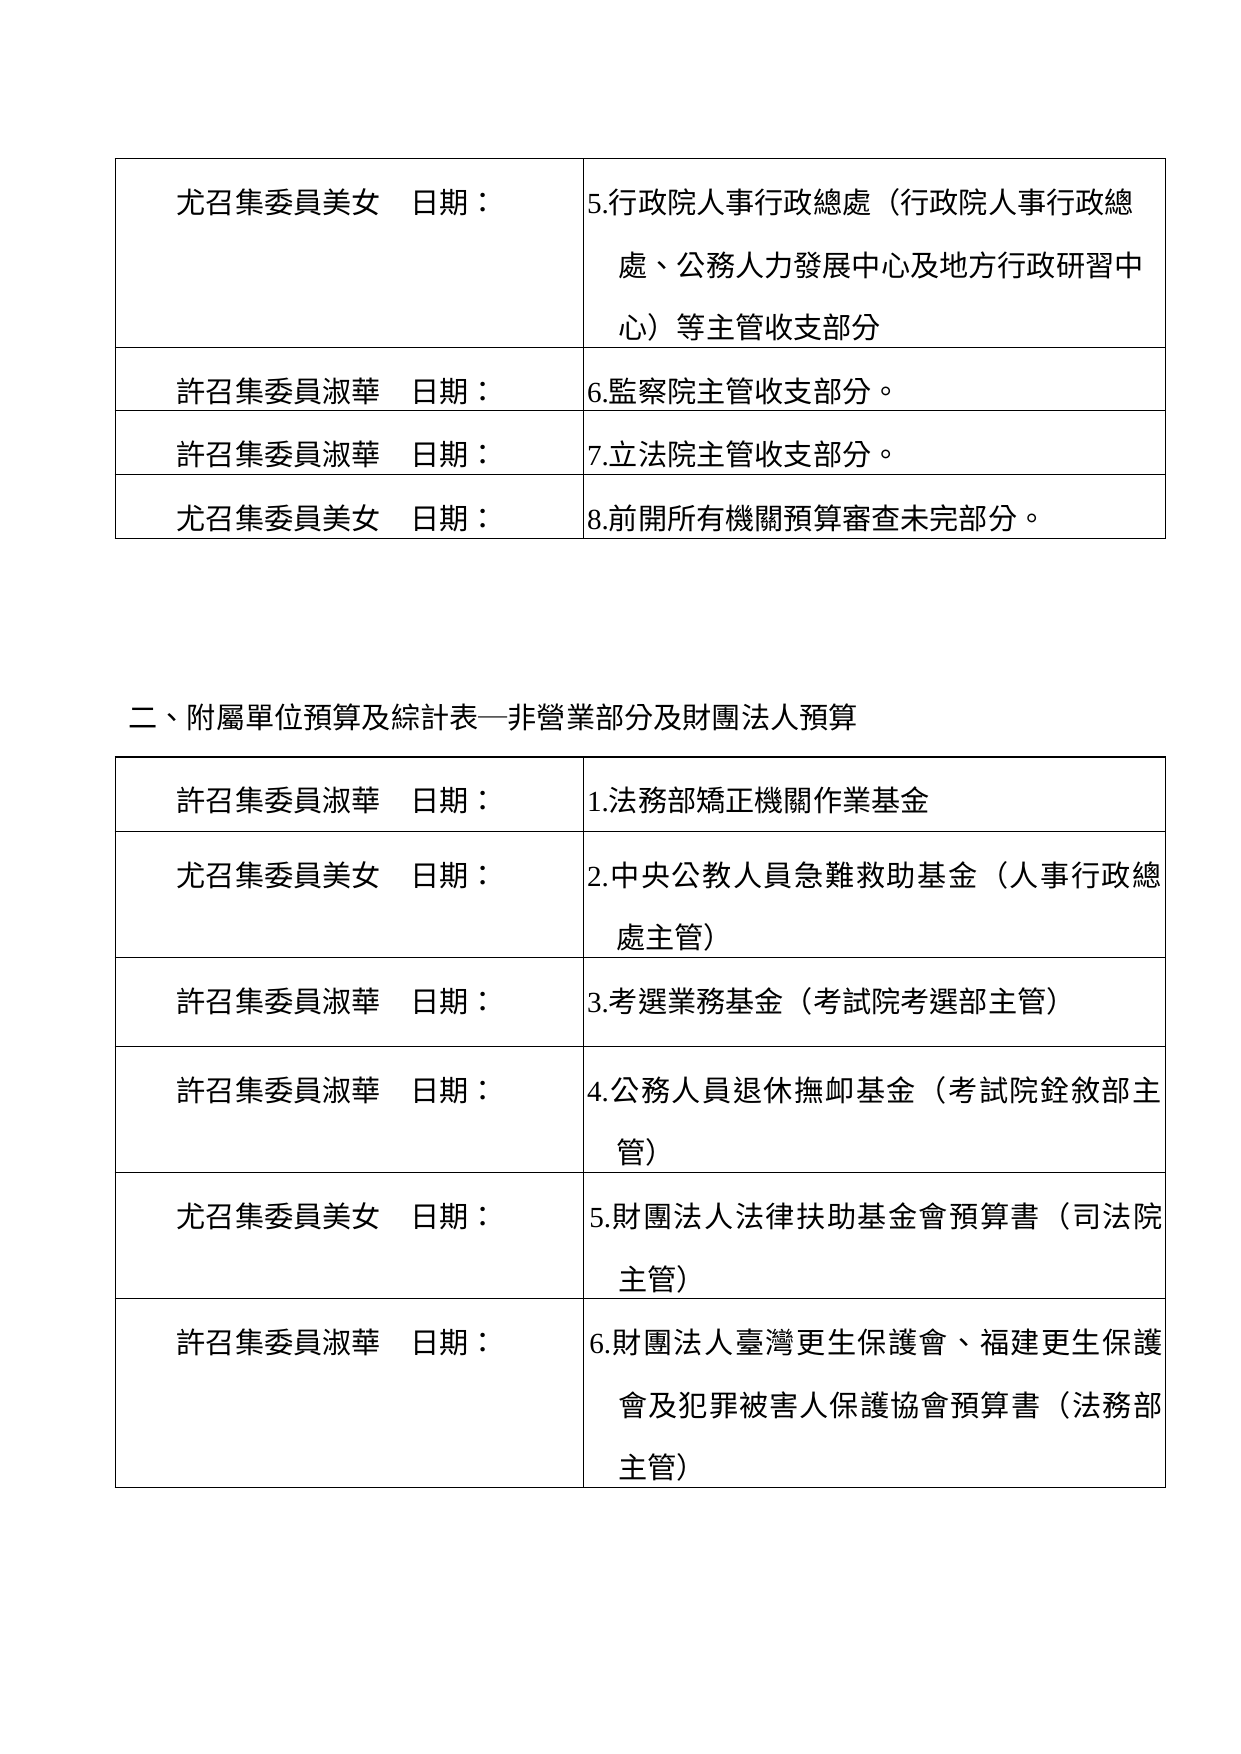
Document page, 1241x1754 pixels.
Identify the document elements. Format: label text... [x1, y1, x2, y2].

table_cell 尤召集委員美女 日期： [116, 475, 583, 537]
table_cell 尤召集委員美女 日期： [116, 159, 583, 347]
table_cell 許召集委員淑華 日期： [116, 411, 583, 474]
table_cell 許召集委員淑華 日期： [116, 348, 583, 410]
table_cell 許召集委員淑華 日期： [116, 1047, 583, 1172]
table_cell 3.考選業務基金（考試院考選部主管） [584, 958, 1165, 1046]
table_header 許召集委員淑華 日期： [116, 758, 583, 831]
table_cell 尤召集委員美女 日期： [116, 832, 583, 957]
table_cell 7.立法院主管收支部分。 [584, 411, 1165, 474]
table_cell 尤召集委員美女 日期： [116, 1173, 583, 1298]
table_cell 5.財團法人法律扶助基金會預算書（司法院主管） [584, 1173, 1165, 1298]
table_cell 許召集委員淑華 日期： [116, 1299, 583, 1487]
table_cell 許召集委員淑華 日期： [116, 958, 583, 1046]
table_cell 6.監察院主管收支部分。 [584, 348, 1165, 410]
table_cell 4.公務人員退休撫卹基金（考試院銓敘部主管） [584, 1047, 1165, 1172]
table_cell 2.中央公教人員急難救助基金（人事行政總處主管） [584, 832, 1165, 957]
table_header 1.法務部矯正機關作業基金 [584, 758, 1165, 831]
text 二、附屬單位預算及綜計表─非營業部分及財團法人預算 [128, 692, 1124, 738]
table_cell 8.前開所有機關預算審查未完部分。 [584, 475, 1165, 537]
table_cell 6.財團法人臺灣更生保護會、福建更生保護會及犯罪被害人保護協會預算書（法務部主管） [584, 1299, 1165, 1487]
table_cell 5.行政院人事行政總處（行政院人事行政總處、公務人力發展中心及地方行政研習中心）等主管收支部分 [584, 159, 1165, 347]
